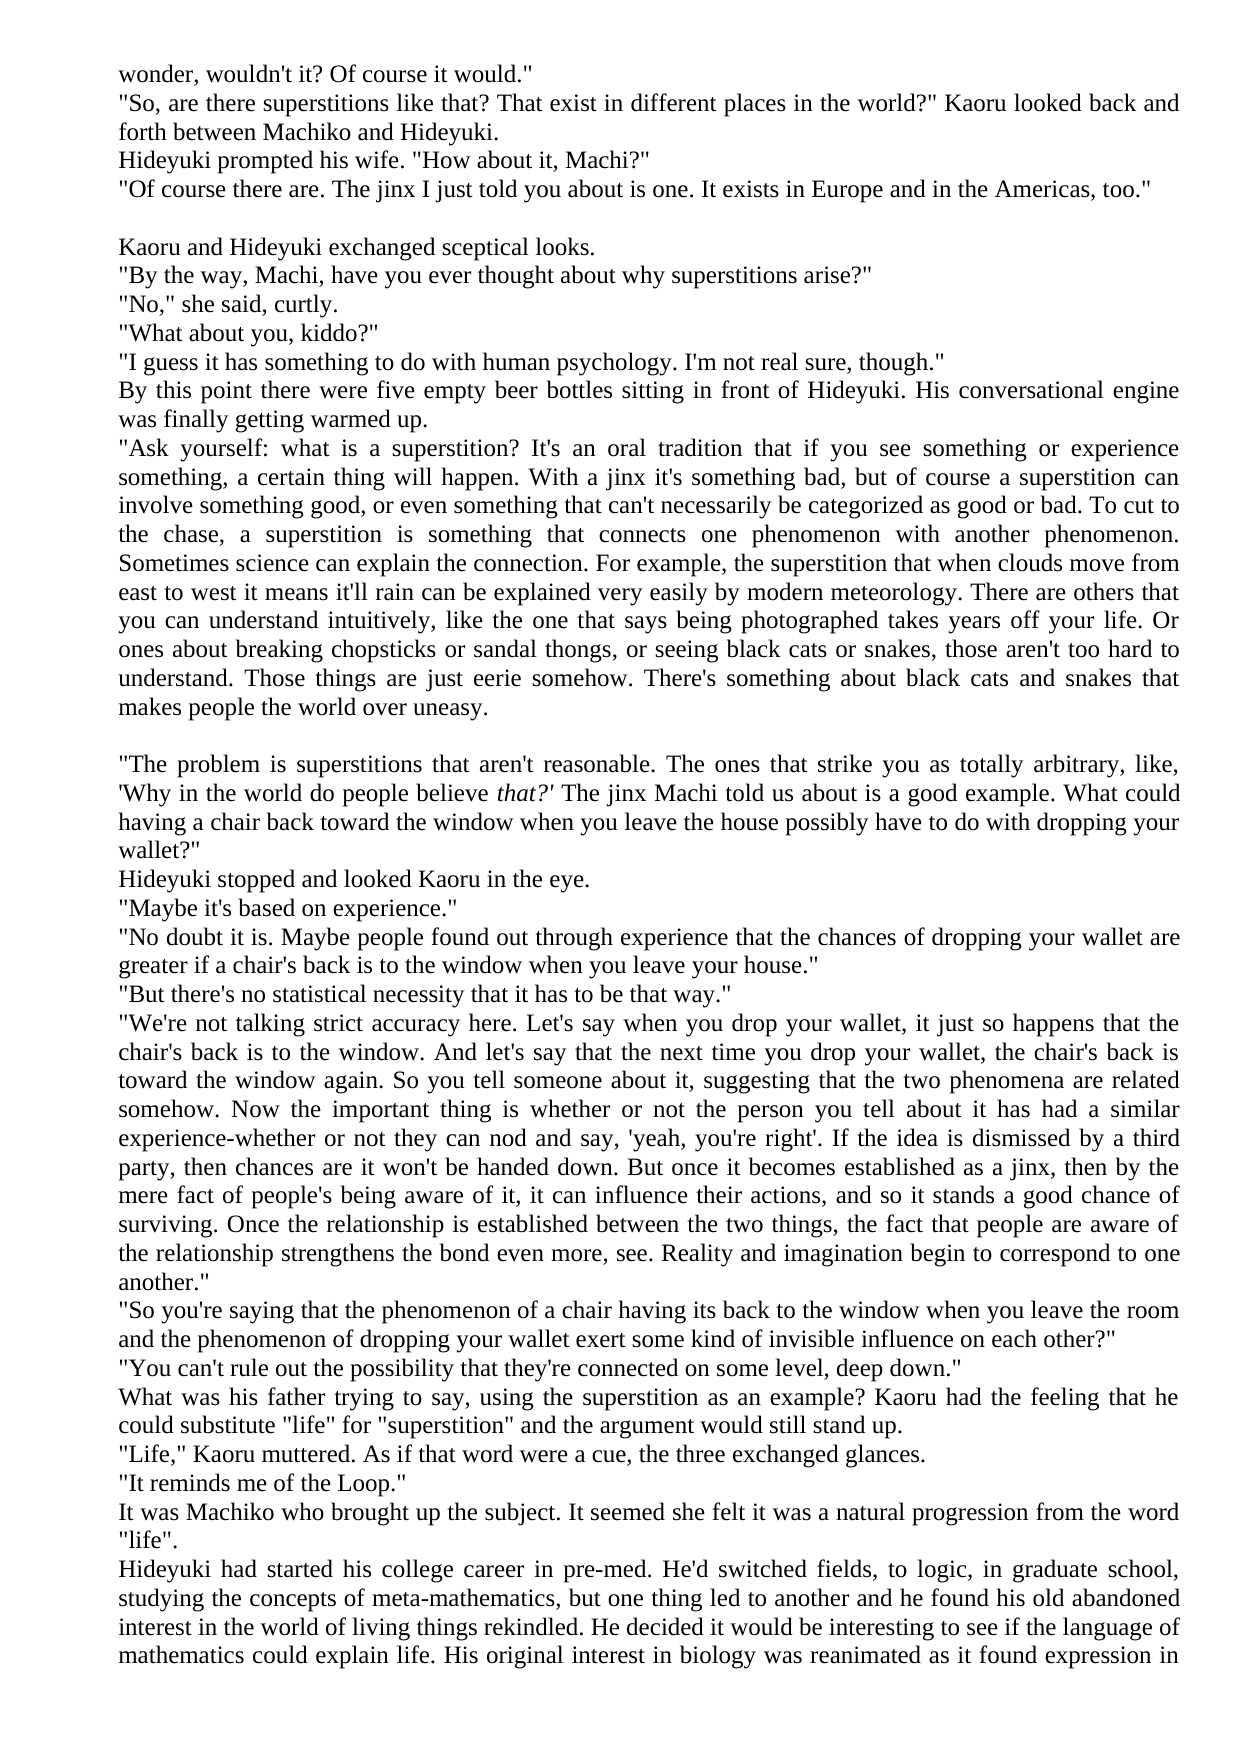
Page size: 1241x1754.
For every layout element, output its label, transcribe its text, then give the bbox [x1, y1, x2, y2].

text "Maybe it's based on experience." [118, 893, 1181, 922]
text Hideyuki had started his college career in pre-med. He'd switched fields, to logic, in graduate school, studying the concepts of meta-mathematics, but one thing led to another and he found his old abandoned interest in the world of living things rekindled. He decided it would be interesting to see if the language of mathematics could explain life. His original interest in biology was reanimated as it found expression in [118, 1554, 1181, 1669]
text "I guess it has something to do with human psychology. I'm not real sure, though." [118, 347, 1181, 375]
text "You can't rule out the possibility that they're connected on some level, deep down." [118, 1353, 1181, 1382]
text By this point there were five empty beer bottles sitting in front of Hideyuki. His conversational engine was finally getting warmed up. [118, 375, 1181, 433]
text "It reminds me of the Loop." [118, 1468, 1181, 1497]
text "But there's no statistical necessity that it has to be that way." [118, 979, 1181, 1008]
text "By the way, Machi, have you ever thought about why superstitions arise?" [118, 260, 1181, 289]
text "Ask yourself: what is a superstition? It's an oral tradition that if you see something or experience something, a certain thing will happen. With a jinx it's something bad, but of course a superstition can involve something good, or even something that can't necessarily be categorized as good or bad. To cut to the chase, a superstition is something that connects one phenomenon with another phenomenon. Sometimes science can explain the connection. For example, the superstition that when clouds move from east to west it means it'll rain can be explained very easily by modern meteorology. There are others that you can understand intuitively, like the one that says being photographed takes years off your life. Or ones about breaking chopsticks or sandal thongs, or seeing black cats or snakes, those aren't too hard to understand. Those things are just eerie somehow. There's something about black cats and snakes that makes people the world over uneasy. [118, 433, 1181, 720]
text "So you're saying that the phenomenon of a chair having its back to the window when you leave the room and the phenomenon of dropping your wallet exert some kind of invisible influence on each other?" [118, 1295, 1181, 1353]
text "What about you, kiddo?" [118, 318, 1181, 347]
text wonder, wouldn't it? Of course it would." [118, 59, 1181, 88]
text "No doubt it is. Maybe people found out through experience that the chances of dropping your wallet are greater if a chair's back is to the window when you leave your house." [118, 922, 1181, 979]
text "So, are there superstitions like that? That exist in different places in the world?" Kaoru looked back and forth between Machiko and Hideyuki. [118, 88, 1181, 145]
text "The problem is superstitions that aren't reasonable. The ones that strike you as totally arbitrary, like, 'Why in the world do people believe that?' The jinx Machi told us about is a good example. What could having a chair back toward the window when you leave the house possibly have to do with dropping your wallet?" [118, 749, 1181, 864]
text What was his father trying to say, using the superstition as an example? Kaoru had the feeling that he could substitute "life" for "superstition" and the argument would still stand up. [118, 1382, 1181, 1439]
text "Of course there are. The jinx I just told you about is one. It exists in Europe and in the Americas, too." [118, 174, 1181, 203]
text Hideyuki stopped and looked Kaoru in the eye. [118, 864, 1181, 893]
text "We're not talking strict accuracy here. Let's say when you drop your wallet, it just so happens that the chair's back is to the window. And let's say that the next time you drop your wallet, the chair's back is toward the window again. So you tell someone about it, suggesting that the two phenomena are related somehow. Now the important thing is whether or not the person you tell about it has had a similar experience-whether or not they can nod and say, 'yeah, you're right'. If the idea is dismissed by a third party, then chances are it won't be handed down. But once it becomes established as a jinx, then by the mere fact of people's being aware of it, it can influence their actions, and so it stands a good chance of surviving. Once the relationship is established between the two things, the fact that people are aware of the relationship strengthens the bond even more, see. Reality and imagination begin to correspond to one another." [118, 1008, 1181, 1295]
text "Life," Kaoru muttered. As if that word were a cue, the three exchanged glances. [118, 1439, 1181, 1468]
text Hideyuki prompted his wife. "How about it, Machi?" [118, 145, 1181, 174]
text "No," she said, curtly. [118, 289, 1181, 318]
text Kaoru and Hideyuki exchanged sceptical looks. [118, 232, 1181, 260]
text It was Machiko who brought up the subject. It seemed she felt it was a natural progression from the word "life". [118, 1497, 1181, 1554]
